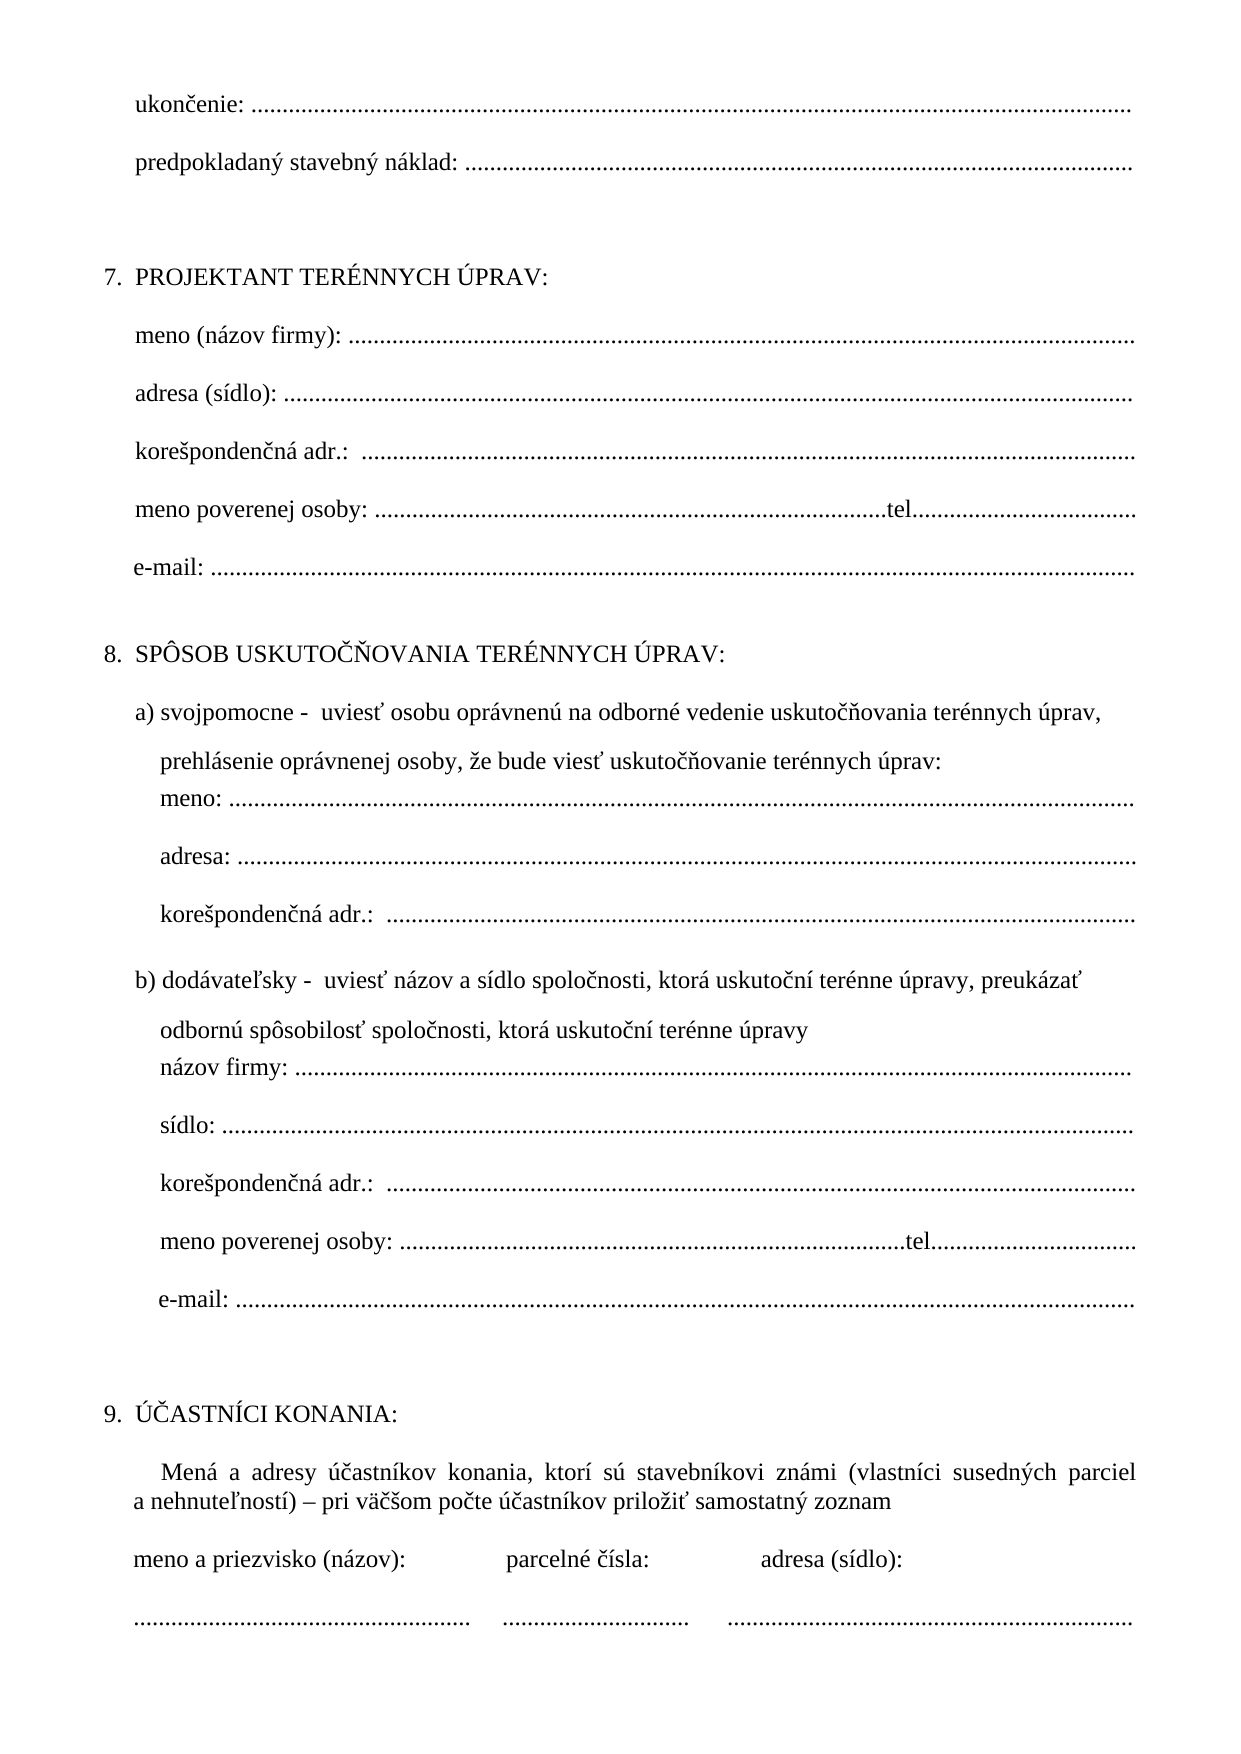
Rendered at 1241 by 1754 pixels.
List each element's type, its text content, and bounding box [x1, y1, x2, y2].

text korešpondenčná adr.: ........................................................................................................................ [103, 899, 1137, 928]
text korešpondenčná adr.: ........................................................................................................................ [103, 1168, 1137, 1197]
text meno poverenej osoby: ..................................................................................tel.................................... [103, 494, 1137, 523]
text prehlásenie oprávnenej osoby, že bude viesť uskutočňovanie terénnych úprav: [103, 746, 1137, 775]
text 7. PROJEKTANT TERÉNNYCH ÚPRAV: [103, 262, 1137, 291]
text sídlo: .................................................................................................................................................. [103, 1110, 1137, 1139]
text a) svojpomocne - uviesť osobu oprávnenú na odborné vedenie uskutočňovania terénnych úprav, [103, 697, 1137, 725]
text Mená a adresy účastníkov konania, ktorí sú stavebníkovi známi (vlastníci susedných parciel a nehnuteľností) – pri väčšom počte účastníkov priložiť samostatný zoznam [103, 1457, 1137, 1515]
text meno (názov firmy): .............................................................................................................................. [103, 320, 1137, 349]
text 8. SPÔSOB USKUTOČŇOVANIA TERÉNNYCH ÚPRAV: [103, 639, 1137, 667]
text názov firmy: ...................................................................................................................................... [103, 1052, 1137, 1081]
text meno a priezvisko (názov): parcelné čísla: adresa (sídlo): [133, 1544, 1137, 1573]
text adresa: ................................................................................................................................................ [103, 841, 1137, 870]
text e-mail: ................................................................................................................................................ [103, 1284, 1137, 1312]
text 9. ÚČASTNÍCI KONANIA: [103, 1399, 1137, 1428]
text ukončenie: ............................................................................................................................................. [103, 89, 1137, 117]
text meno poverenej osoby: .................................................................................tel................................. [103, 1226, 1137, 1254]
text meno: ................................................................................................................................................. [103, 783, 1137, 812]
text e-mail: .................................................................................................................................................... [103, 552, 1137, 581]
text b) dodávateľsky - uviesť názov a sídlo spoločnosti, ktorá uskutoční terénne úpravy, preukázať [103, 965, 1137, 994]
text ...................................................... .............................. ................................................................. [133, 1602, 1137, 1631]
text predpokladaný stavebný náklad: ........................................................................................................... [103, 147, 1137, 175]
text korešpondenčná adr.: ............................................................................................................................ [103, 436, 1137, 465]
text odbornú spôsobilosť spoločnosti, ktorá uskutoční terénne úpravy [103, 1015, 1137, 1044]
text adresa (sídlo): ........................................................................................................................................ [103, 378, 1137, 407]
